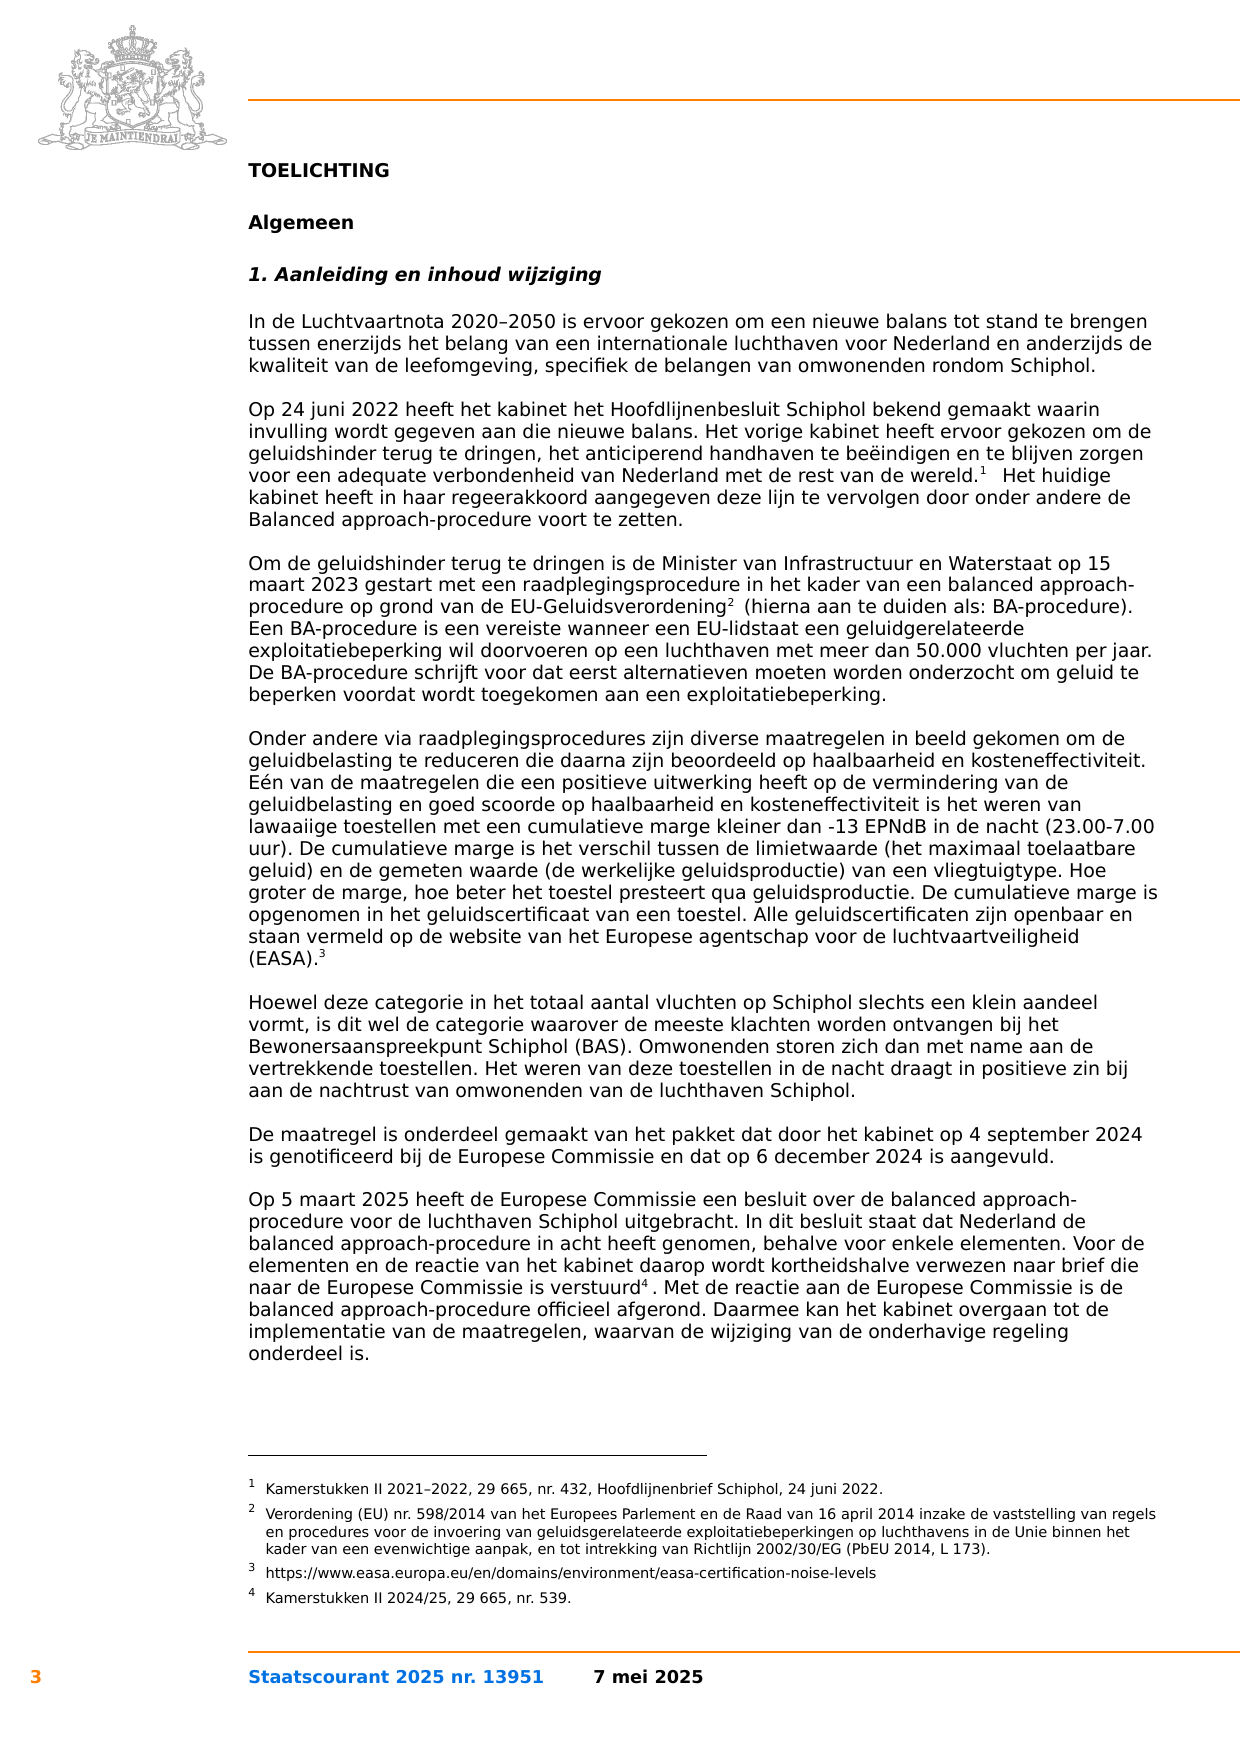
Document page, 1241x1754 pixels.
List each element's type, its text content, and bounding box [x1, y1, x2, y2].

text Om de geluidshinder terug te dringen is de Minister van Infrastructuur en Waterstaat op 15 maart 2023 gestart met een raadplegingsprocedure in het kader van een balanced approach-procedure op grond van de EU-Geluidsverordening (hierna aan te duiden als: BA-procedure). Een BA-procedure is een vereiste wanneer een EU-lidstaat een geluidgerelateerde exploitatiebeperking wil doorvoeren op een luchthaven met meer dan 50.000 vluchten per jaar. De BA-procedure schrijft voor dat eerst alternatieven moeten worden onderzocht om geluid te beperken voordat wordt toegekomen aan een exploitatiebeperking. [248, 552, 1163, 706]
subtitle Algemeen [248, 212, 1163, 234]
text Hoewel deze categorie in het totaal aantal vluchten op Schiphol slechts een klein aandeel vormt, is dit wel de categorie waarover de meeste klachten worden ontvangen bij het Bewonersaanspreekpunt Schiphol (BAS). Omwonenden storen zich dan met name aan de vertrekkende toestellen. Het weren van deze toestellen in de nacht draagt in positieve zin bij aan de nachtrust van omwonenden van de luchthaven Schiphol. [248, 992, 1163, 1102]
picture [38, 25, 227, 150]
text In de Luchtvaartnota 2020–2050 is ervoor gekozen om een nieuwe balans tot stand te brengen tussen enerzijds het belang van een internationale luchthaven voor Nederland en anderzijds de kwaliteit van de leefomgeving, specifiek de belangen van omwonenden rondom Schiphol. [248, 311, 1163, 377]
subtitle 1. Aanleiding en inhoud wijziging [248, 264, 1163, 286]
text Kamerstukken II 2021–2022, 29 665, nr. 432, Hoofdlijnenbrief Schiphol, 24 juni 2022. [248, 1477, 1163, 1499]
text Onder andere via raadplegingsprocedures zijn diverse maatregelen in beeld gekomen om de geluidbelasting te reduceren die daarna zijn beoordeeld op haalbaarheid en kosteneffectiviteit. Eén van de maatregelen die een positieve uitwerking heeft op de vermindering van de geluidbelasting en goed scoorde op haalbaarheid en kosteneffectiviteit is het weren van lawaaiige toestellen met een cumulatieve marge kleiner dan -13 EPNdB in de nacht (23.00-7.00 uur). De cumulatieve marge is het verschil tussen de limietwaarde (het maximaal toelaatbare geluid) en de gemeten waarde (de werkelijke geluidsproductie) van een vliegtuigtype. Hoe groter de marge, hoe beter het toestel presteert qua geluidsproductie. De cumulatieve marge is opgenomen in het geluidscertificaat van een toestel. Alle geluidscertificaten zijn openbaar en staan vermeld op de website van het Europese agentschap voor de luchtvaartveiligheid (EASA). [248, 728, 1163, 970]
subtitle TOELICHTING [248, 160, 1163, 182]
text https://www.easa.europa.eu/en/domains/environment/easa-certification-noise-levels [248, 1561, 1163, 1583]
text Op 5 maart 2025 heeft de Europese Commissie een besluit over de balanced approach-procedure voor de luchthaven Schiphol uitgebracht. In dit besluit staat dat Nederland de balanced approach-procedure in acht heeft genomen, behalve voor enkele elementen. Voor de elementen en de reactie van het kabinet daarop wordt kortheidshalve verwezen naar brief die naar de Europese Commissie is verstuurd. Met de reactie aan de Europese Commissie is de balanced approach-procedure officieel afgerond. Daarmee kan het kabinet overgaan tot de implementatie van de maatregelen, waarvan de wijziging van de onderhavige regeling onderdeel is. [248, 1189, 1163, 1365]
text Op 24 juni 2022 heeft het kabinet het Hoofdlijnenbesluit Schiphol bekend gemaakt waarin invulling wordt gegeven aan die nieuwe balans. Het vorige kabinet heeft ervoor gekozen om de geluidshinder terug te dringen, het anticiperend handhaven te beëindigen en te blijven zorgen voor een adequate verbondenheid van Nederland met de rest van de wereld. Het huidige kabinet heeft in haar regeerakkoord aangegeven deze lijn te vervolgen door onder andere de Balanced approach-procedure voort te zetten. [248, 399, 1163, 531]
text De maatregel is onderdeel gemaakt van het pakket dat door het kabinet op 4 september 2024 is genotificeerd bij de Europese Commissie en dat op 6 december 2024 is aangevuld. [248, 1123, 1163, 1167]
text Verordening (EU) nr. 598/2014 van het Europees Parlement en de Raad van 16 april 2014 inzake de vaststelling van regels en procedures voor de invoering van geluidsgerelateerde exploitatiebeperkingen op luchthavens in de Unie binnen het kader van een evenwichtige aanpak, en tot intrekking van Richtlĳn 2002/30/EG (PbEU 2014, L 173). [248, 1502, 1163, 1558]
text Kamerstukken II 2024/25, 29 665, nr. 539. [248, 1586, 1163, 1608]
